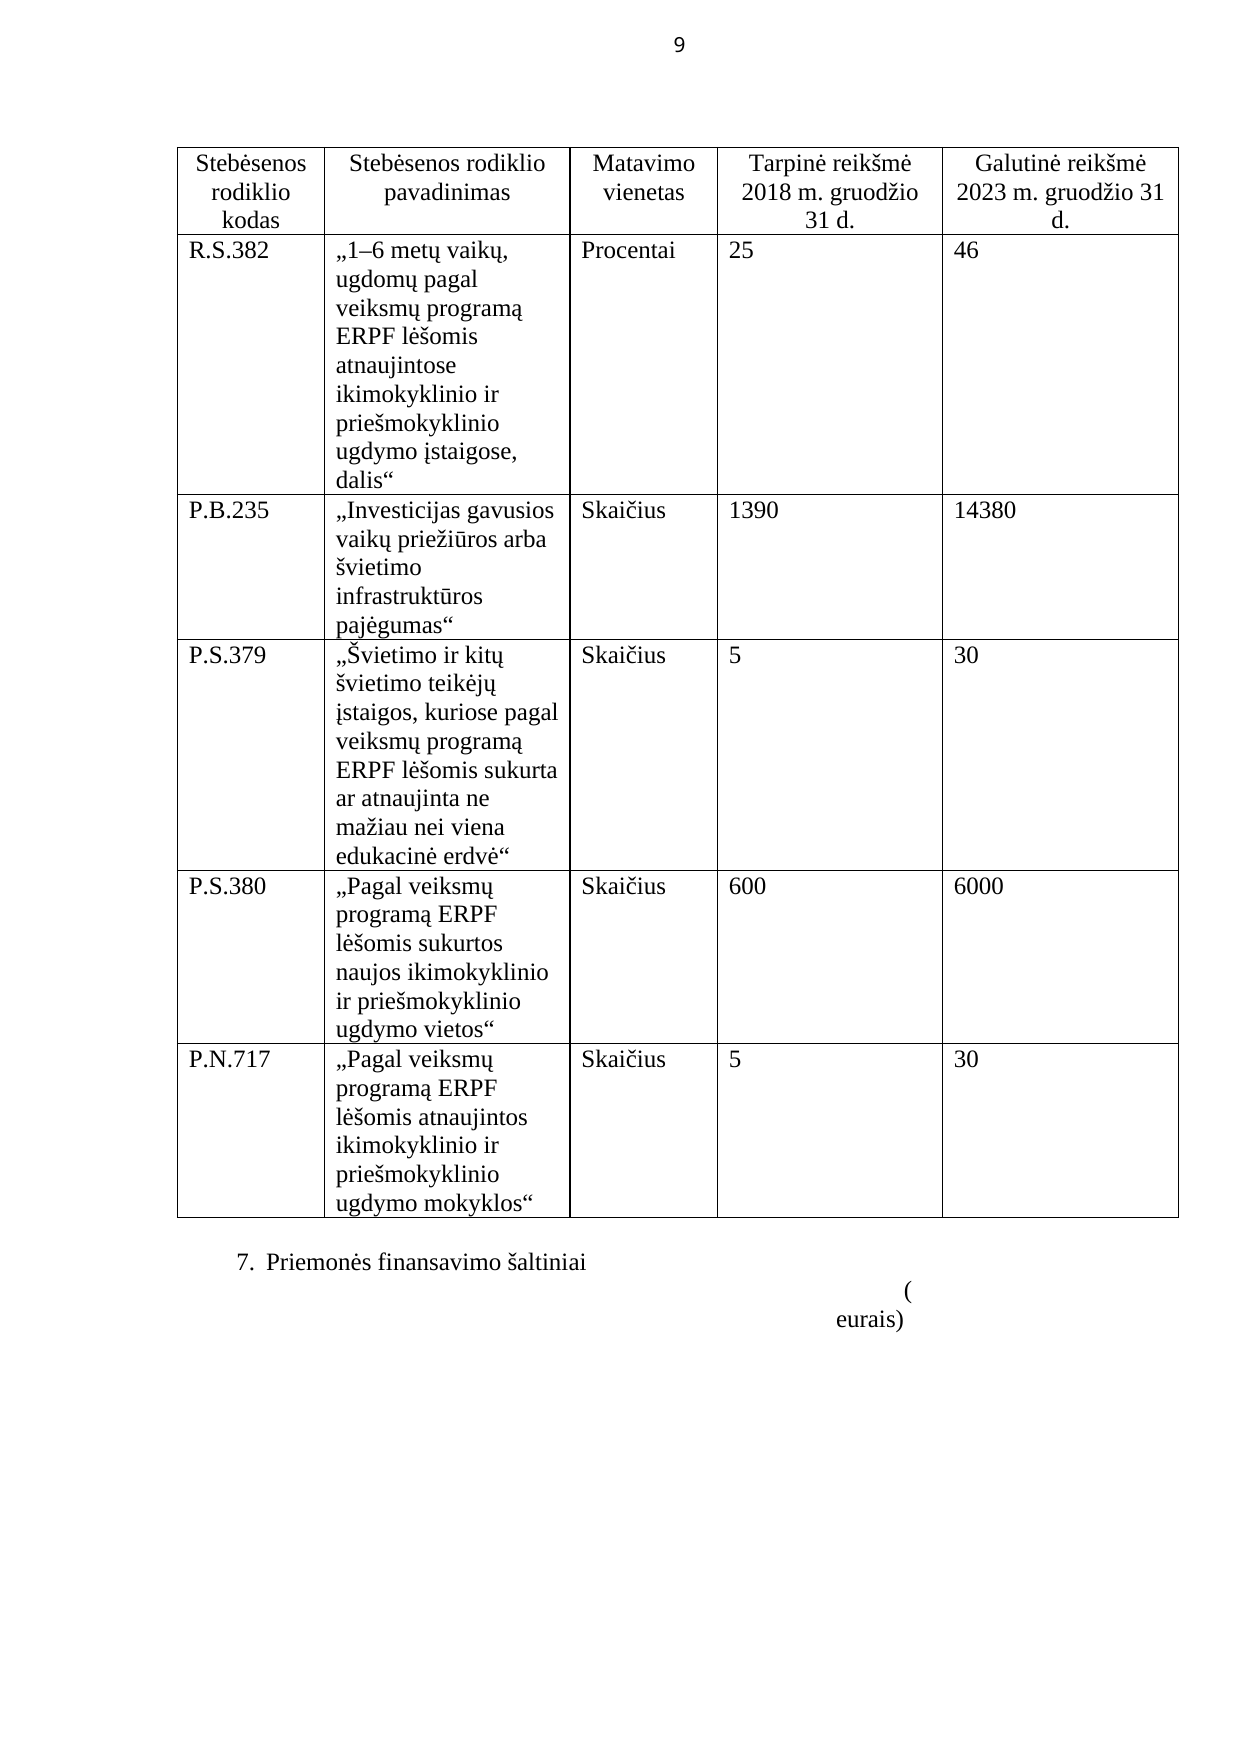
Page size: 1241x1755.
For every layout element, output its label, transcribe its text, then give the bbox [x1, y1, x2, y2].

table_cell 14380 [943, 495, 1178, 639]
table_cell P.N.717 [178, 1044, 324, 1217]
table_cell Skaičius [571, 871, 717, 1043]
text (eurais) [177, 1275, 904, 1333]
table_cell „Pagal veiksmų programą ERPF lėšomis sukurtos naujos ikimokyklinio ir priešmokyklinio ugdymo vietos“ [325, 871, 569, 1043]
table_header Stebėsenos rodiklio pavadinimas [325, 148, 569, 234]
table_cell R.S.382 [178, 235, 324, 494]
table_header Galutinė reikšmė 2023 m. gruodžio 31 d. [943, 148, 1178, 234]
table_cell 46 [943, 235, 1178, 494]
table_header Stebėsenos rodiklio kodas [178, 148, 324, 234]
table_cell Skaičius [571, 495, 717, 639]
table_cell P.S.380 [178, 871, 324, 1043]
table_cell 25 [718, 235, 942, 494]
table_cell Procentai [571, 235, 717, 494]
table_cell „1–6 metų vaikų, ugdomų pagal veiksmų programą ERPF lėšomis atnaujintose ikimokyklinio ir priešmokyklinio ugdymo įstaigose, dalis“ [325, 235, 569, 494]
table_cell 600 [718, 871, 942, 1043]
table_header Matavimo vienetas [571, 148, 717, 234]
table_cell „Švietimo ir kitų švietimo teikėjų įstaigos, kuriose pagal veiksmų programą ERPF lėšomis sukurta ar atnaujinta ne mažiau nei viena edukacinė erdvė“ [325, 640, 569, 870]
table_cell 30 [943, 640, 1178, 870]
table_cell Skaičius [571, 640, 717, 870]
table_cell 30 [943, 1044, 1178, 1217]
table_cell Skaičius [571, 1044, 717, 1217]
table_cell 1390 [718, 495, 942, 639]
table_cell „Investicijas gavusios vaikų priežiūros arba švietimo infrastruktūros pajėgumas“ [325, 495, 569, 639]
table_cell 6000 [943, 871, 1178, 1043]
text 7. Priemonės finansavimo šaltiniai [236, 1247, 1181, 1275]
table_cell 5 [718, 1044, 942, 1217]
table_cell P.S.379 [178, 640, 324, 870]
table_header Tarpinė reikšmė 2018 m. gruodžio 31 d. [718, 148, 942, 234]
table_cell P.B.235 [178, 495, 324, 639]
table_cell 5 [718, 640, 942, 870]
table_cell „Pagal veiksmų programą ERPF lėšomis atnaujintos ikimokyklinio ir priešmokyklinio ugdymo mokyklos“ [325, 1044, 569, 1217]
